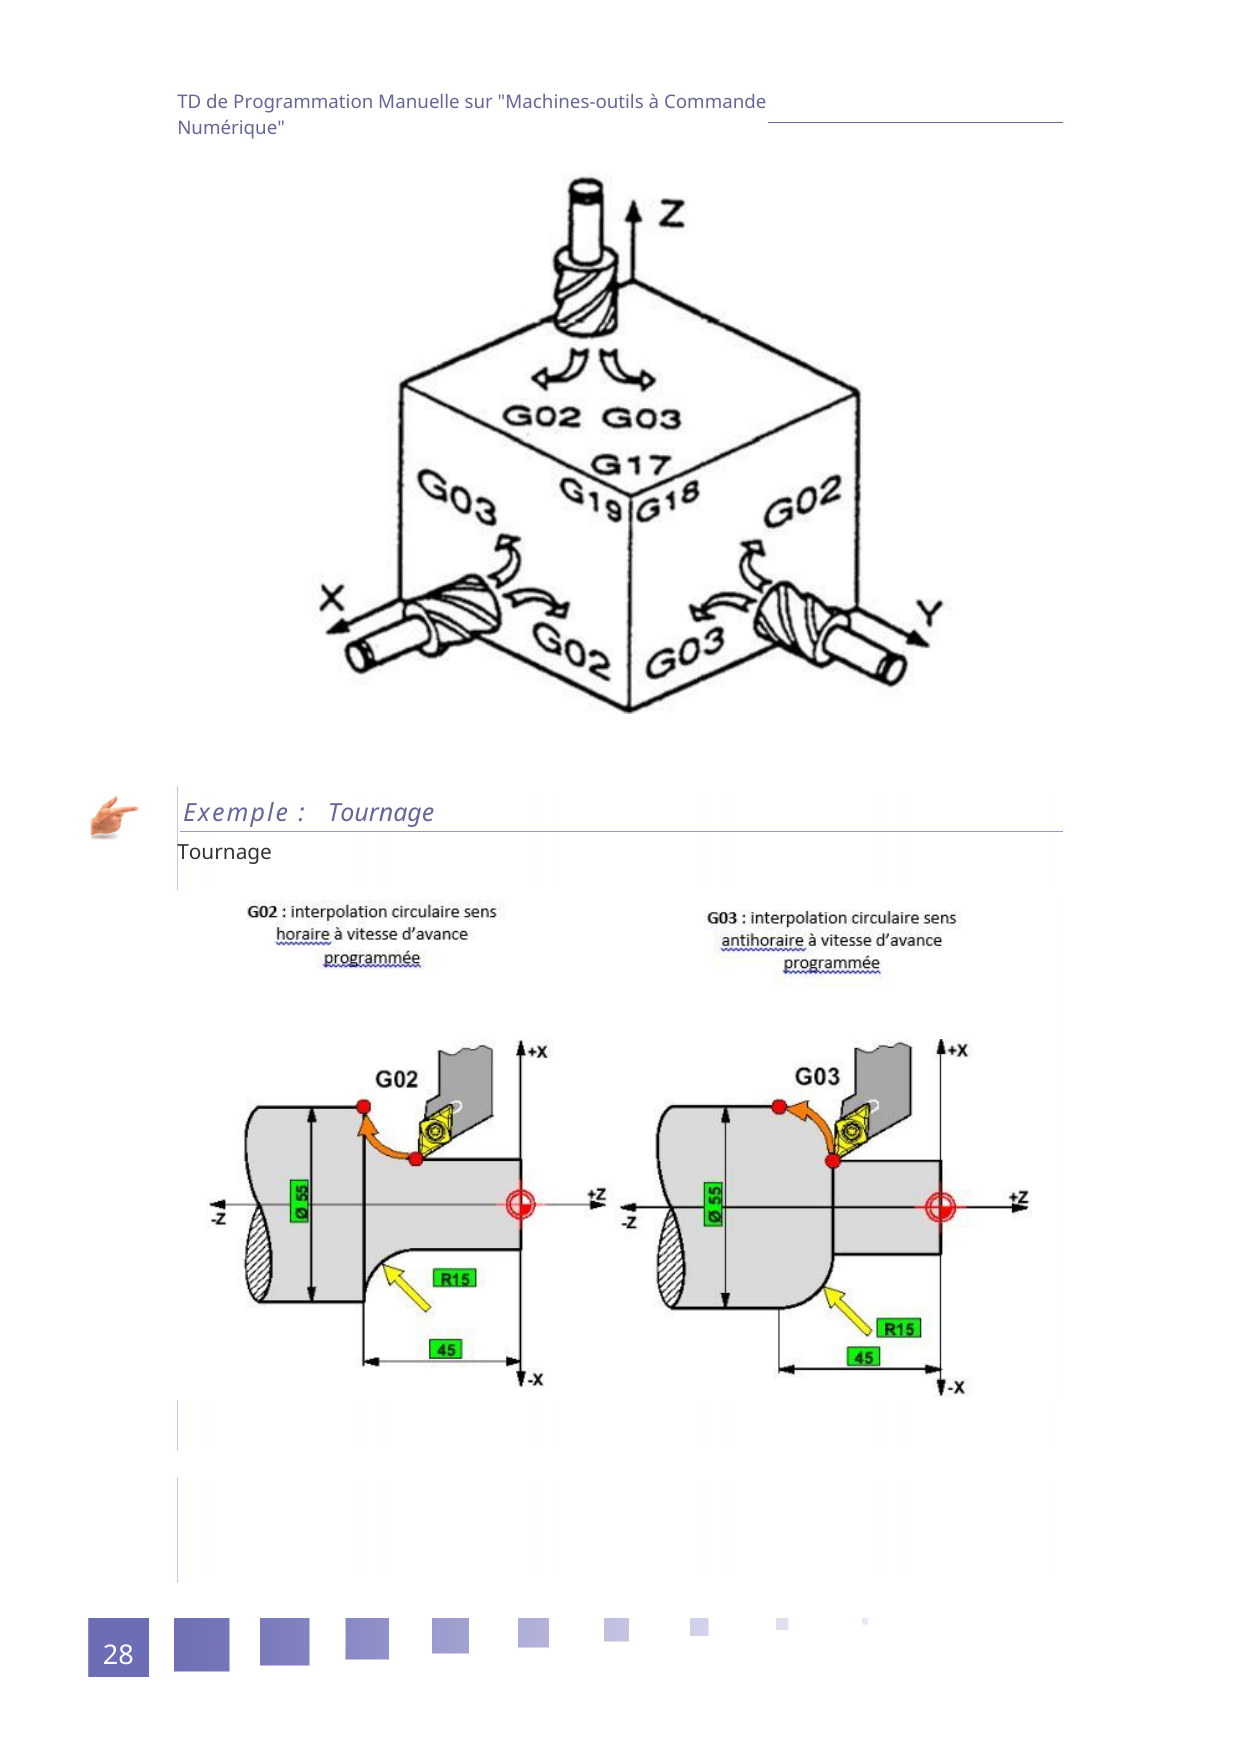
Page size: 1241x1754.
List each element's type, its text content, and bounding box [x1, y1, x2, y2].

picture [88, 1618, 1063, 1677]
picture [287, 172, 953, 714]
text Tournage [177, 837, 1063, 866]
picture [177, 1477, 1064, 1583]
title Exemple : Tournage [180, 791, 1063, 831]
picture [88, 786, 1064, 1451]
